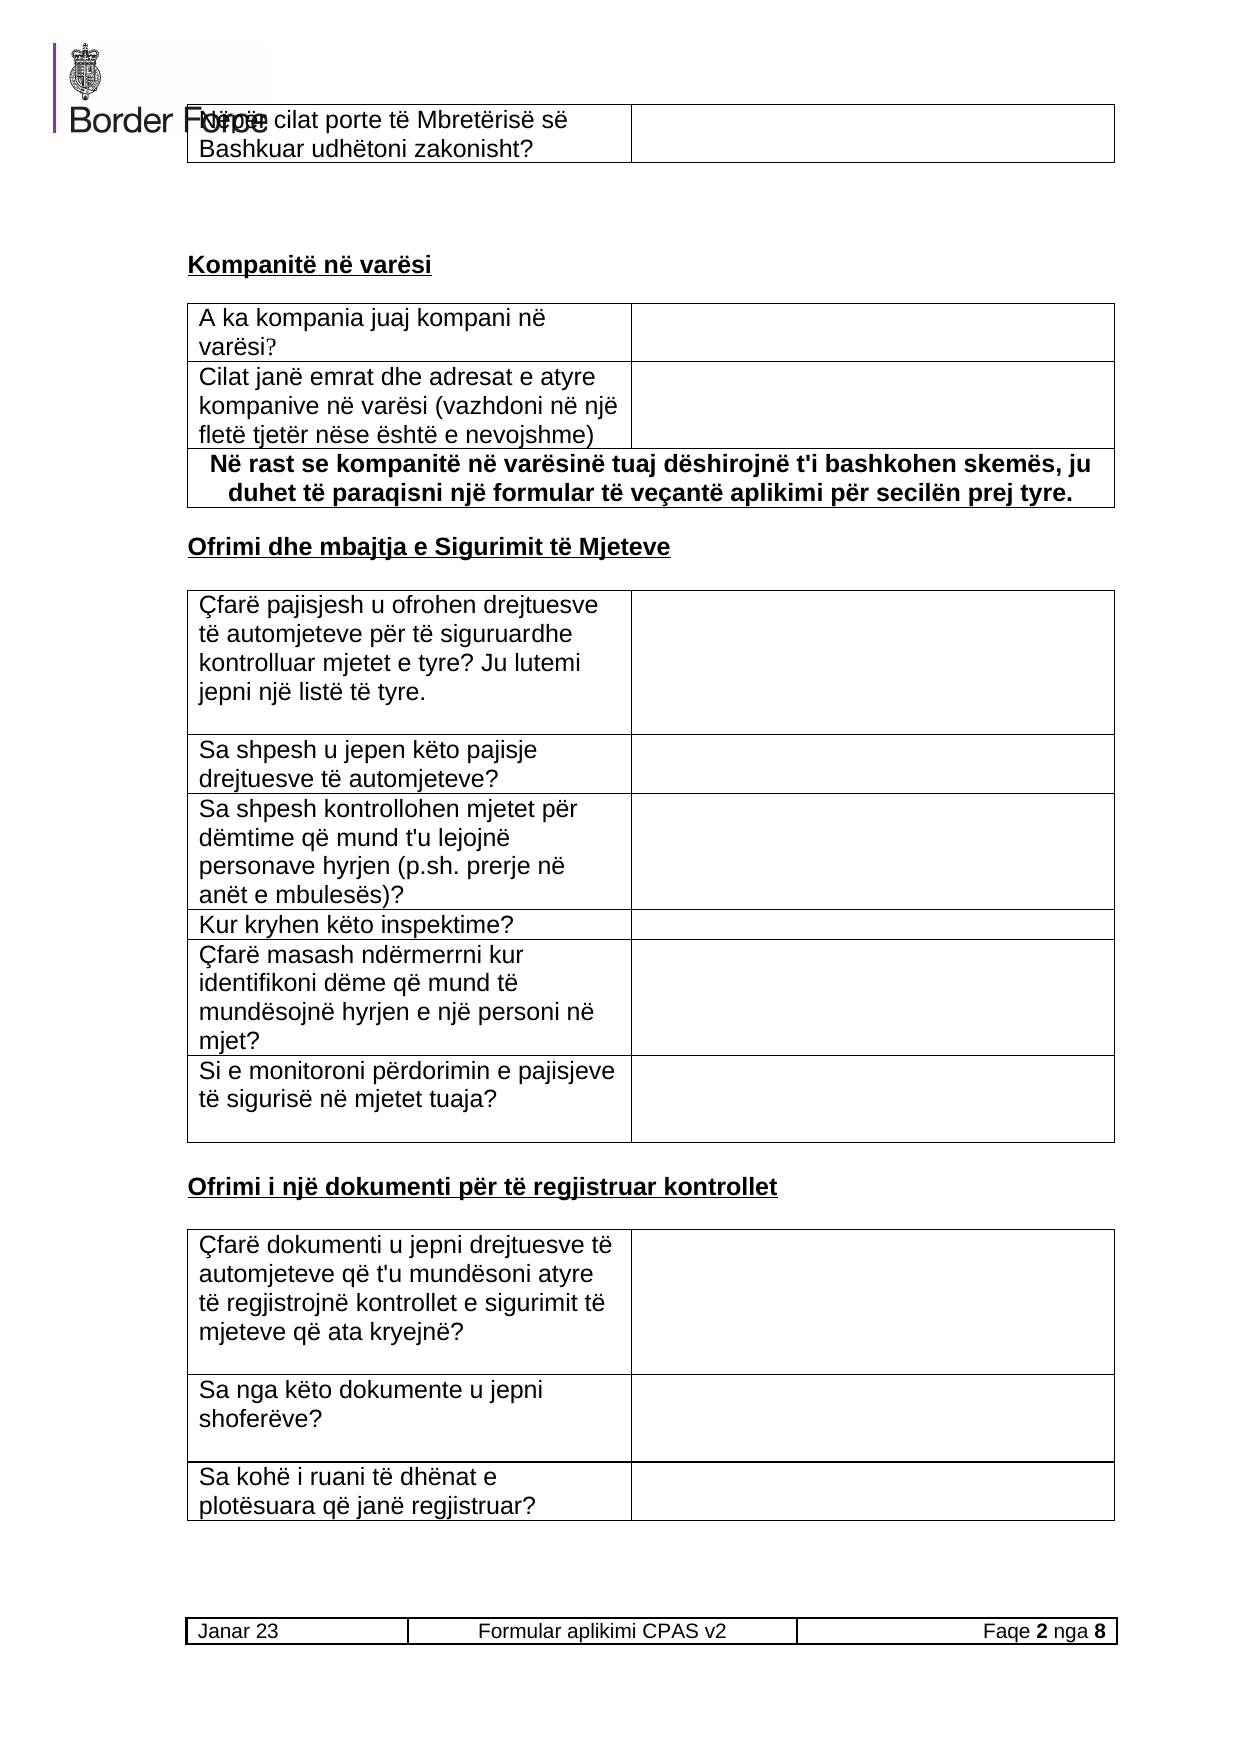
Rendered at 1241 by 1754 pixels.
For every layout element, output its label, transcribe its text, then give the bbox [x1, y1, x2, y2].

table_cell Si e monitoroni përdorimin e pajisjeve të sigurisë në mjetet tuaja? [188, 1056, 631, 1142]
text Ofrimi i një dokumenti për të regjistruar kontrollet [187, 1172, 1053, 1201]
table_header Çfarë pajisjesh u ofrohen drejtuesve të automjeteve për të siguruardhe kontrolluar mjetet e tyre? Ju lutemi jepni një listë të tyre. [188, 591, 631, 734]
table_cell [632, 1056, 1114, 1142]
table_cell [632, 1463, 1114, 1520]
table_cell Nëpër cilat porte të Mbretërisë së Bashkuar udhëtoni zakonisht? [188, 105, 631, 162]
table_cell [632, 794, 1114, 909]
table_header [632, 304, 1114, 361]
table_cell Çfarë masash ndërmerrni kur identifikoni dëme që mund të mundësojnë hyrjen e një personi në mjet? [188, 940, 631, 1055]
table_header [632, 1230, 1114, 1374]
table_cell Sa nga këto dokumente u jepni shoferëve? [188, 1375, 631, 1461]
subtitle Ofrimi dhe mbajtja e Sigurimit të Mjeteve [187, 532, 1053, 561]
table_cell [632, 1375, 1114, 1461]
table_cell [632, 735, 1114, 793]
table_cell Sa shpesh u jepen këto pajisje drejtuesve të automjeteve? [188, 735, 631, 793]
table_cell [632, 940, 1114, 1055]
table_cell [632, 910, 1114, 939]
table_cell [632, 362, 1114, 448]
table_cell Cilat janë emrat dhe adresat e atyre kompanive në varësi (vazhdoni në një fletë tjetër nëse është e nevojshme) [188, 362, 631, 448]
table_cell Në rast se kompanitë në varësinë tuaj dëshirojnë t'i bashkohen skemës, ju duhet të paraqisni një formular të veçantë aplikimi për secilën prej tyre. [188, 449, 1114, 507]
table_header A ka kompania juaj kompani në varësi? [188, 304, 631, 361]
table_cell [632, 105, 1114, 162]
table_cell Sa kohë i ruani të dhënat e plotësuara që janë regjistruar? [188, 1463, 631, 1520]
table_header [632, 591, 1114, 734]
table_header Çfarë dokumenti u jepni drejtuesve të automjeteve që t'u mundësoni atyre të regjistrojnë kontrollet e sigurimit të mjeteve që ata kryejnë? [188, 1230, 631, 1374]
table_cell Kur kryhen këto inspektime? [188, 910, 631, 939]
table_cell Sa shpesh kontrollohen mjetet për dëmtime që mund t'u lejojnë personave hyrjen (p.sh. prerje në anët e mbulesës)? [188, 794, 631, 909]
subtitle Kompanitë në varësi [187, 249, 1053, 278]
